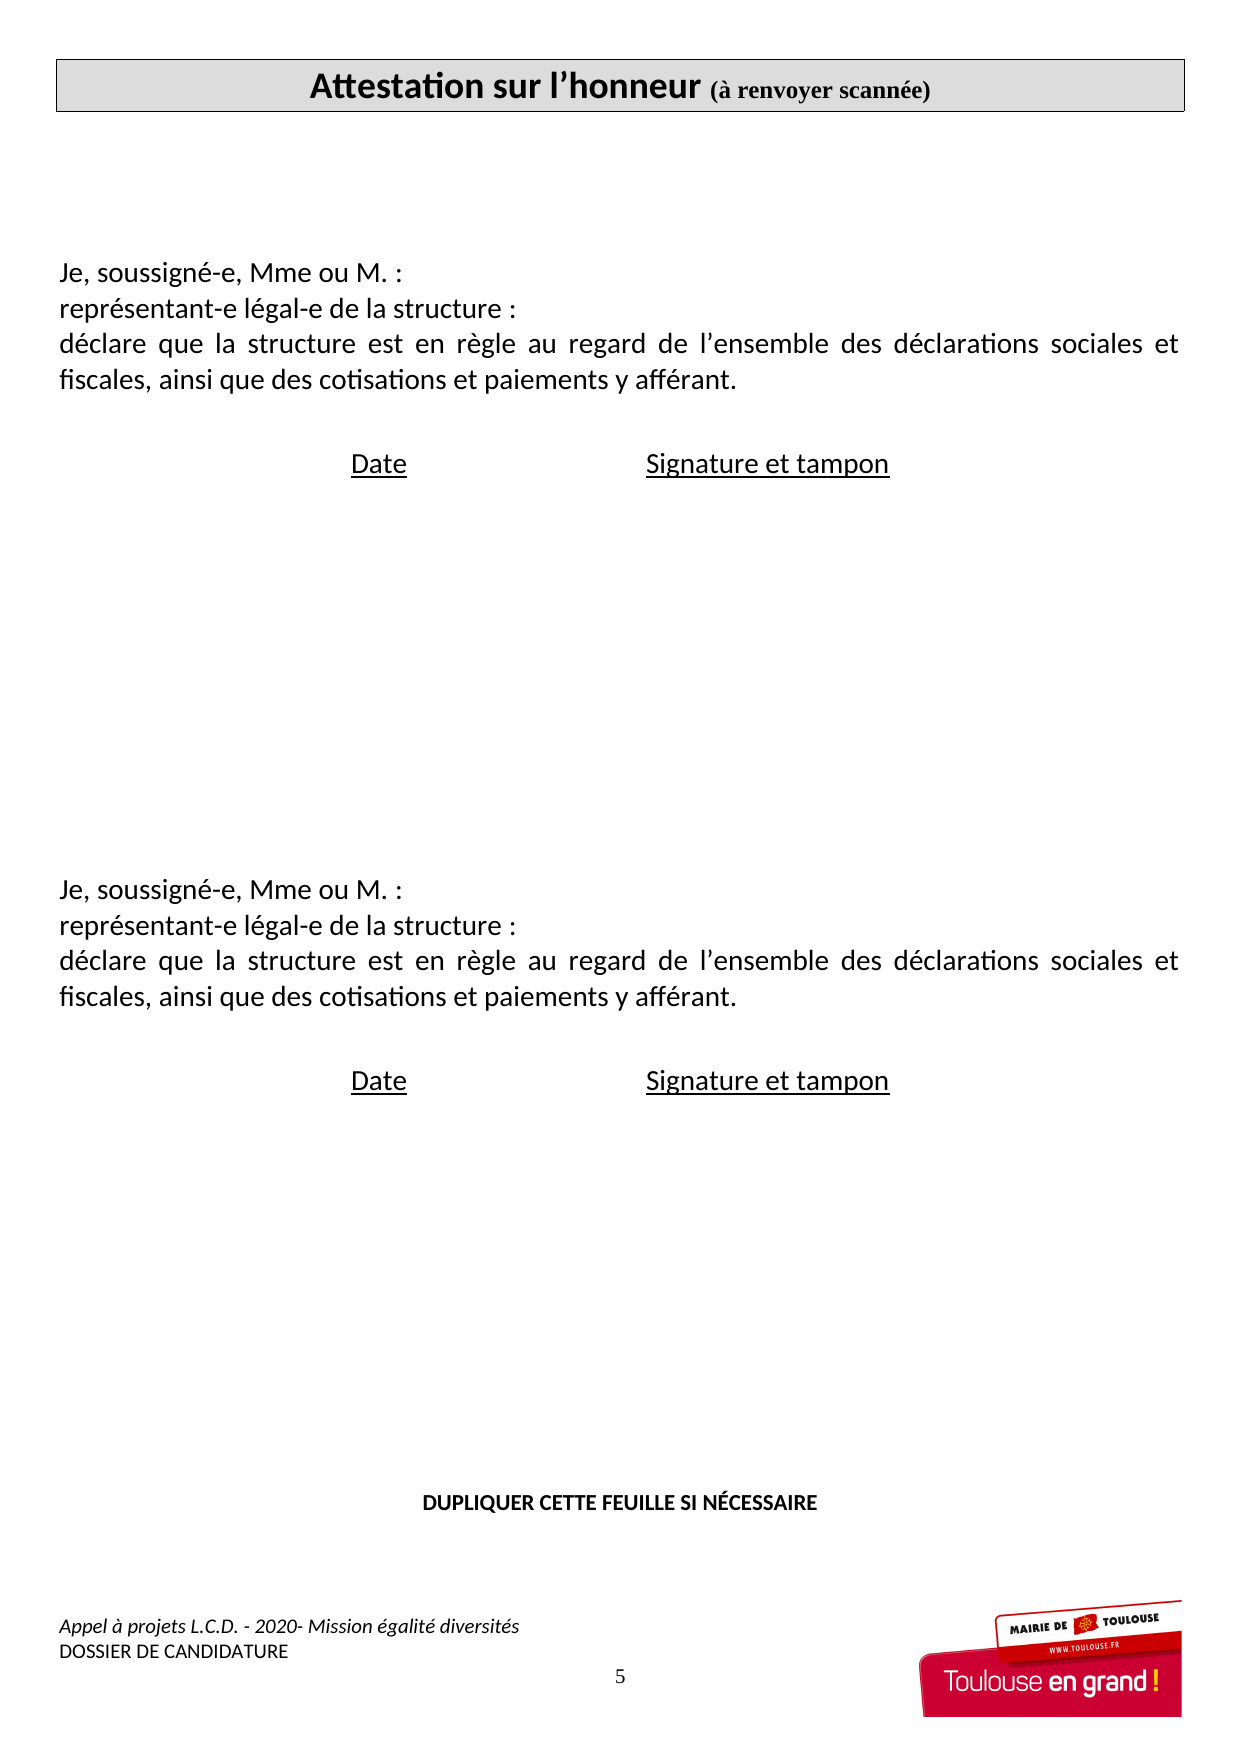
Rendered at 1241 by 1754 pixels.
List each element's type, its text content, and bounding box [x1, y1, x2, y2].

text Je, soussigné-e, Mme ou M. : [59, 254, 1181, 290]
text déclare que la structure est en règle au regard de l’ensemble des déclarations sociales et fiscales, ainsi que des cotisations et paiements y afférant. [59, 942, 1181, 1014]
picture [918, 1586, 1182, 1717]
text représentant-e légal-e de la structure : [59, 290, 1181, 326]
text déclare que la structure est en règle au regard de l’ensemble des déclarations sociales et fiscales, ainsi que des cotisations et paiements y afférant. [59, 326, 1181, 397]
text représentant-e légal-e de la structure : [59, 907, 1181, 942]
text Date Signature et tampon [59, 446, 1181, 481]
text Date Signature et tampon [59, 1062, 1181, 1098]
text DUPLIQUER CETTE FEUILLE SI NÉCESSAIRE [59, 1488, 1181, 1516]
text Attestation sur l’honneur (à renvoyer scannée) [57, 60, 1184, 111]
text Je, soussigné-e, Mme ou M. : [59, 871, 1181, 907]
